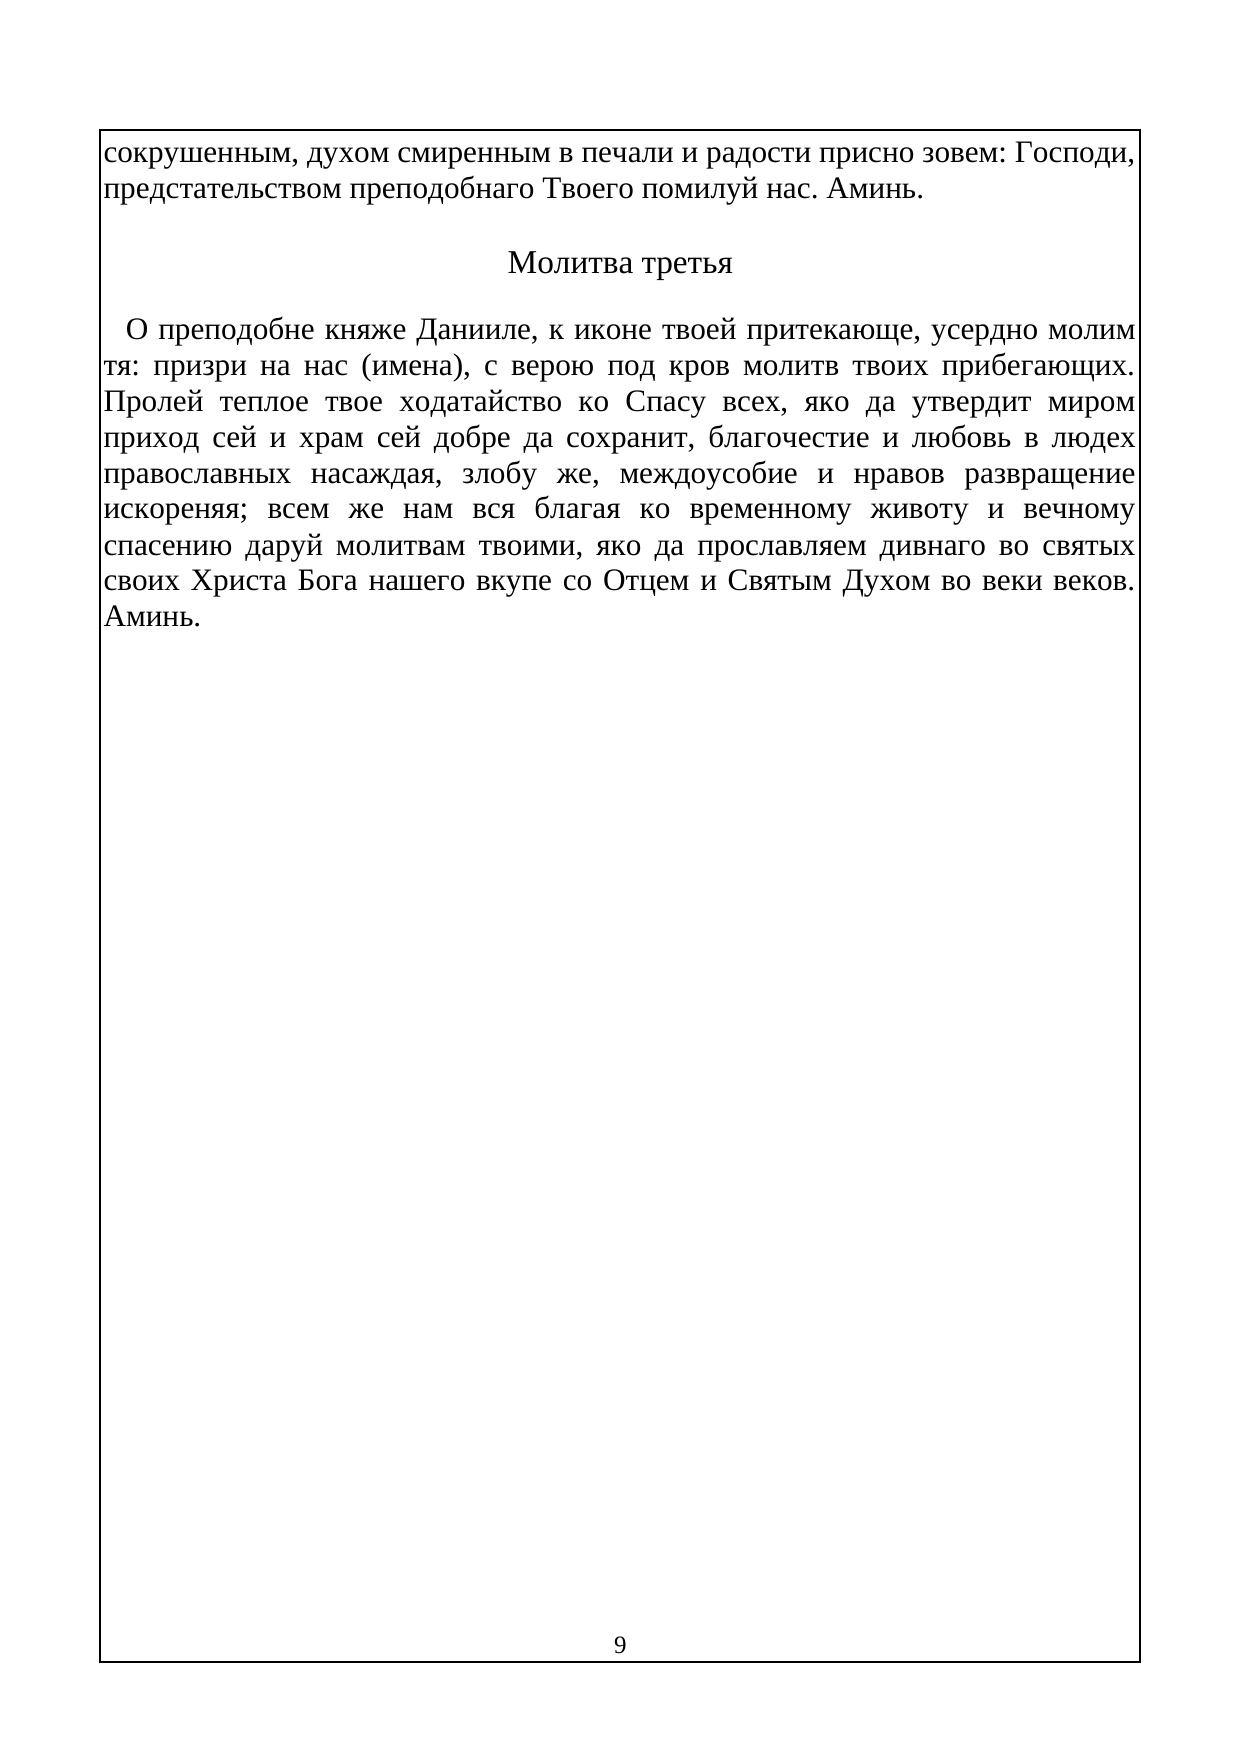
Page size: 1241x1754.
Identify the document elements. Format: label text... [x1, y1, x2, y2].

text О преподобне княже Данииле, к иконе твоей притекающе, усердно молим тя: призри на нас (имена), с верою под кров молитв твоих прибегающих. Пролей теплое твое ходатайство ко Спасу всех, яко да утвердит миром приход сей и храм сей добре да сохранит, благочестие и любовь в людех православных насаждая, злобу же, междоусобие и нравов развращение искореняя; всем же нам вся благая ко временному животу и вечному спасению даруй молитвам твоими, яко да прославляем дивнаго во святых своих Христа Бога нашего вкупе со Отцем и Святым Духом во веки веков. Аминь. [103, 310, 1137, 633]
text сокрушенным, духом смиренным в печали и радости присно зовем: Господи, предстательством преподобнаго Твоего помилуй нас. Аминь. [103, 133, 1137, 205]
subtitle Молитва третья [103, 242, 1137, 281]
